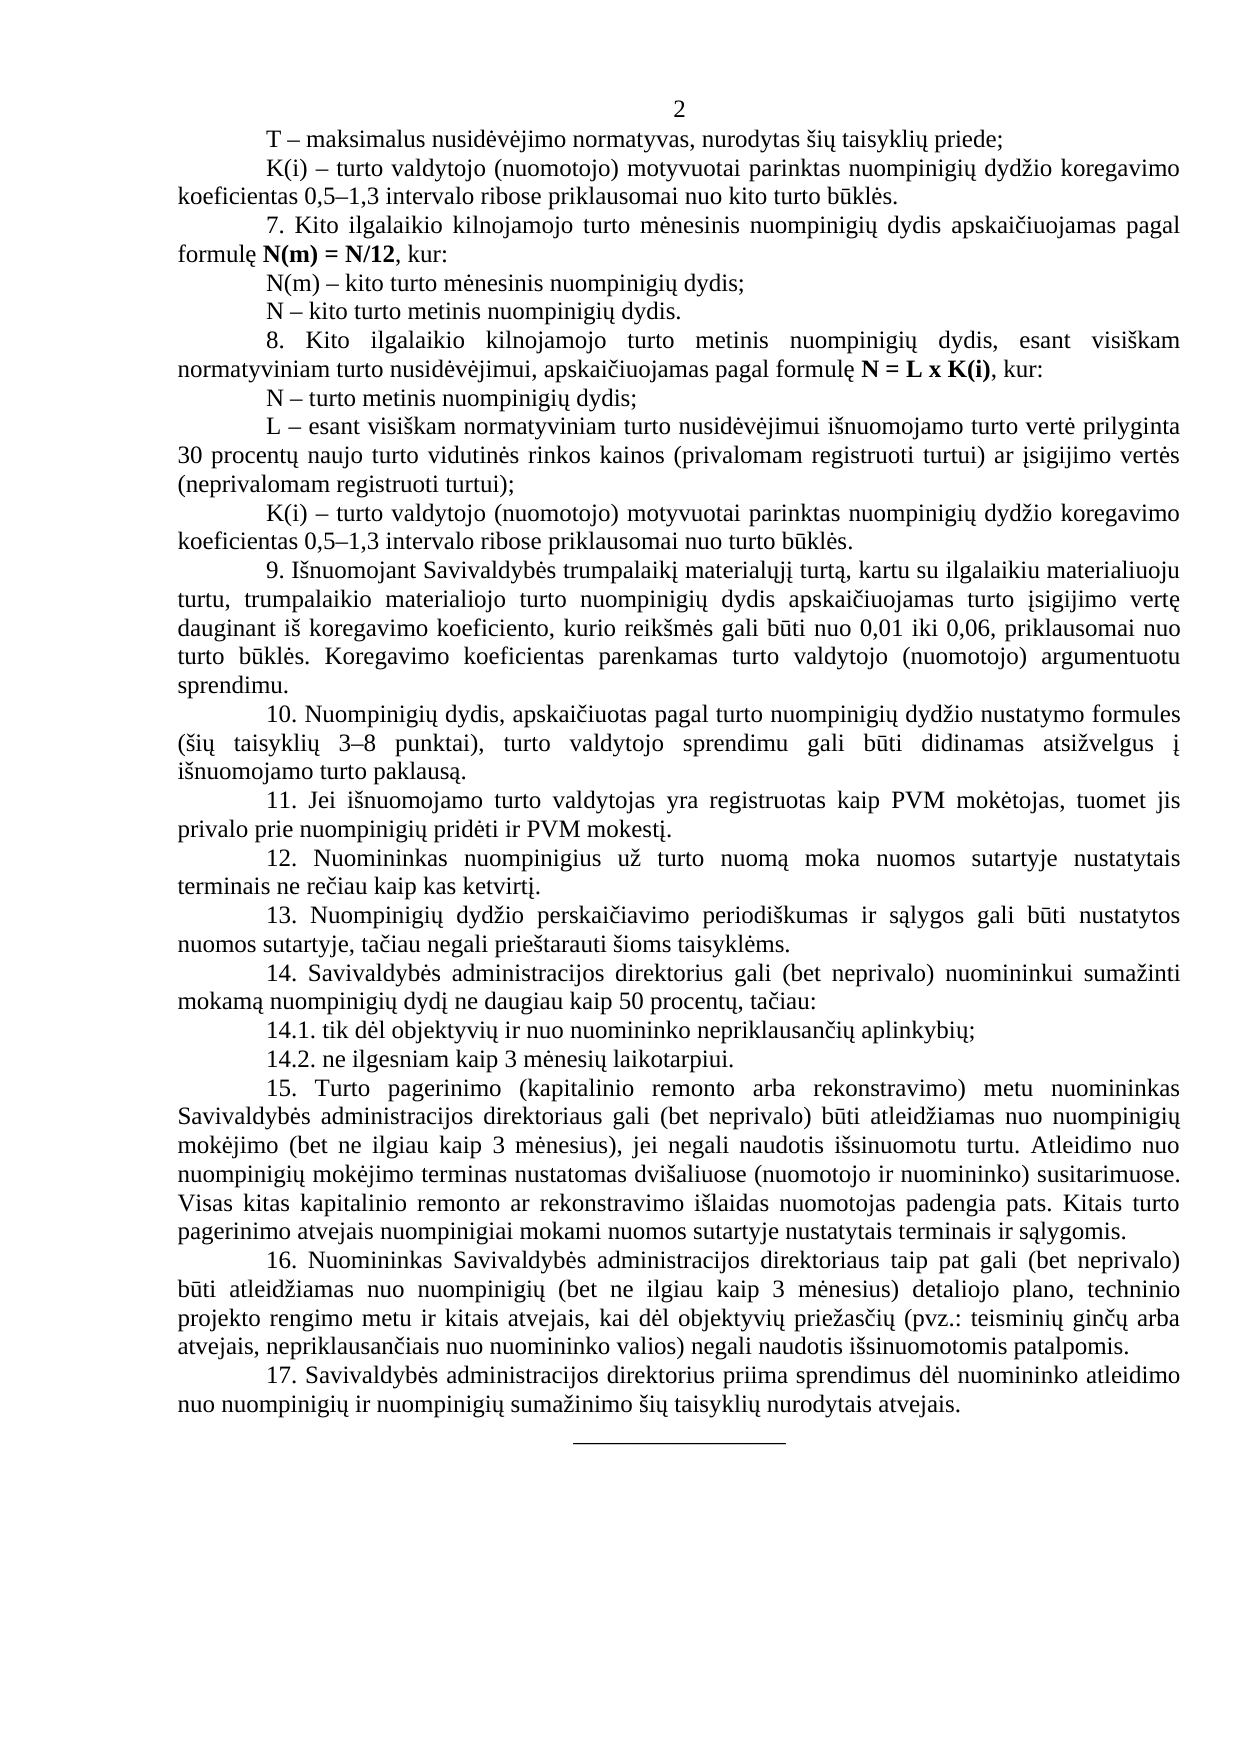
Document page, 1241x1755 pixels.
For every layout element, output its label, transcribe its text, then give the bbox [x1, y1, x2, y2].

text N – turto metinis nuompinigių dydis; [177, 383, 1181, 411]
text 8. Kito ilgalaikio kilnojamojo turto metinis nuompinigių dydis, esant visiškam normatyviniam turto nusidėvėjimui, apskaičiuojamas pagal formulę N = L x K(i), kur: [177, 325, 1181, 383]
text N(m) – kito turto mėnesinis nuompinigių dydis; [177, 268, 1181, 296]
text N – kito turto metinis nuompinigių dydis. [177, 296, 1181, 325]
text 9. Išnuomojant Savivaldybės trumpalaikį materialųjį turtą, kartu su ilgalaikiu materialiuoju turtu, trumpalaikio materialiojo turto nuompinigių dydis apskaičiuojamas turto įsigijimo vertę dauginant iš koregavimo koeficiento, kurio reikšmės gali būti nuo 0,01 iki 0,06, priklausomai nuo turto būklės. Koregavimo koeficientas parenkamas turto valdytojo (nuomotojo) argumentuotu sprendimu. [177, 555, 1181, 699]
text 14.2. ne ilgesniam kaip 3 mėnesių laikotarpiui. [177, 1044, 1181, 1073]
text 17. Savivaldybės administracijos direktorius priima sprendimus dėl nuomininko atleidimo nuo nuompinigių ir nuompinigių sumažinimo šių taisyklių nurodytais atvejais. [177, 1360, 1181, 1418]
text K(i) – turto valdytojo (nuomotojo) motyvuotai parinktas nuompinigių dydžio koregavimo koeficientas 0,5–1,3 intervalo ribose priklausomai nuo turto būklės. [177, 498, 1181, 555]
text 13. Nuompinigių dydžio perskaičiavimo periodiškumas ir sąlygos gali būti nustatytos nuomos sutartyje, tačiau negali prieštarauti šioms taisyklėms. [177, 900, 1181, 958]
text 15. Turto pagerinimo (kapitalinio remonto arba rekonstravimo) metu nuomininkas Savivaldybės administracijos direktoriaus gali (bet neprivalo) būti atleidžiamas nuo nuompinigių mokėjimo (bet ne ilgiau kaip 3 mėnesius), jei negali naudotis išsinuomotu turtu. Atleidimo nuo nuompinigių mokėjimo terminas nustatomas dvišaliuose (nuomotojo ir nuomininko) susitarimuose. Visas kitas kapitalinio remonto ar rekonstravimo išlaidas nuomotojas padengia pats. Kitais turto pagerinimo atvejais nuompinigiai mokami nuomos sutartyje nustatytais terminais ir sąlygomis. [177, 1073, 1181, 1245]
text 11. Jei išnuomojamo turto valdytojas yra registruotas kaip PVM mokėtojas, tuomet jis privalo prie nuompinigių pridėti ir PVM mokestį. [177, 785, 1181, 843]
text 16. Nuomininkas Savivaldybės administracijos direktoriaus taip pat gali (bet neprivalo) būti atleidžiamas nuo nuompinigių (bet ne ilgiau kaip 3 mėnesius) detaliojo plano, techninio projekto rengimo metu ir kitais atvejais, kai dėl objektyvių priežasčių (pvz.: teisminių ginčų arba atvejais, nepriklausančiais nuo nuomininko valios) negali naudotis išsinuomotomis patalpomis. [177, 1245, 1181, 1360]
text 12. Nuomininkas nuompinigius už turto nuomą moka nuomos sutartyje nustatytais terminais ne rečiau kaip kas ketvirtį. [177, 843, 1181, 900]
text 14.1. tik dėl objektyvių ir nuo nuomininko nepriklausančių aplinkybių; [177, 1015, 1181, 1044]
text T – maksimalus nusidėvėjimo normatyvas, nurodytas šių taisyklių priede; [177, 124, 1181, 153]
text 7. Kito ilgalaikio kilnojamojo turto mėnesinis nuompinigių dydis apskaičiuojamas pagal formulę N(m) = N/12, kur: [177, 210, 1181, 268]
text 14. Savivaldybės administracijos direktorius gali (bet neprivalo) nuomininkui sumažinti mokamą nuompinigių dydį ne daugiau kaip 50 procentų, tačiau: [177, 958, 1181, 1015]
text 10. Nuompinigių dydis, apskaičiuotas pagal turto nuompinigių dydžio nustatymo formules (šių taisyklių 3–8 punktai), turto valdytojo sprendimu gali būti didinamas atsižvelgus į išnuomojamo turto paklausą. [177, 699, 1181, 785]
text _________________ [177, 1418, 1181, 1446]
text L – esant visiškam normatyviniam turto nusidėvėjimui išnuomojamo turto vertė prilyginta 30 procentų naujo turto vidutinės rinkos kainos (privalomam registruoti turtui) ar įsigijimo vertės (neprivalomam registruoti turtui); [177, 411, 1181, 498]
text K(i) – turto valdytojo (nuomotojo) motyvuotai parinktas nuompinigių dydžio koregavimo koeficientas 0,5–1,3 intervalo ribose priklausomai nuo kito turto būklės. [177, 153, 1181, 210]
